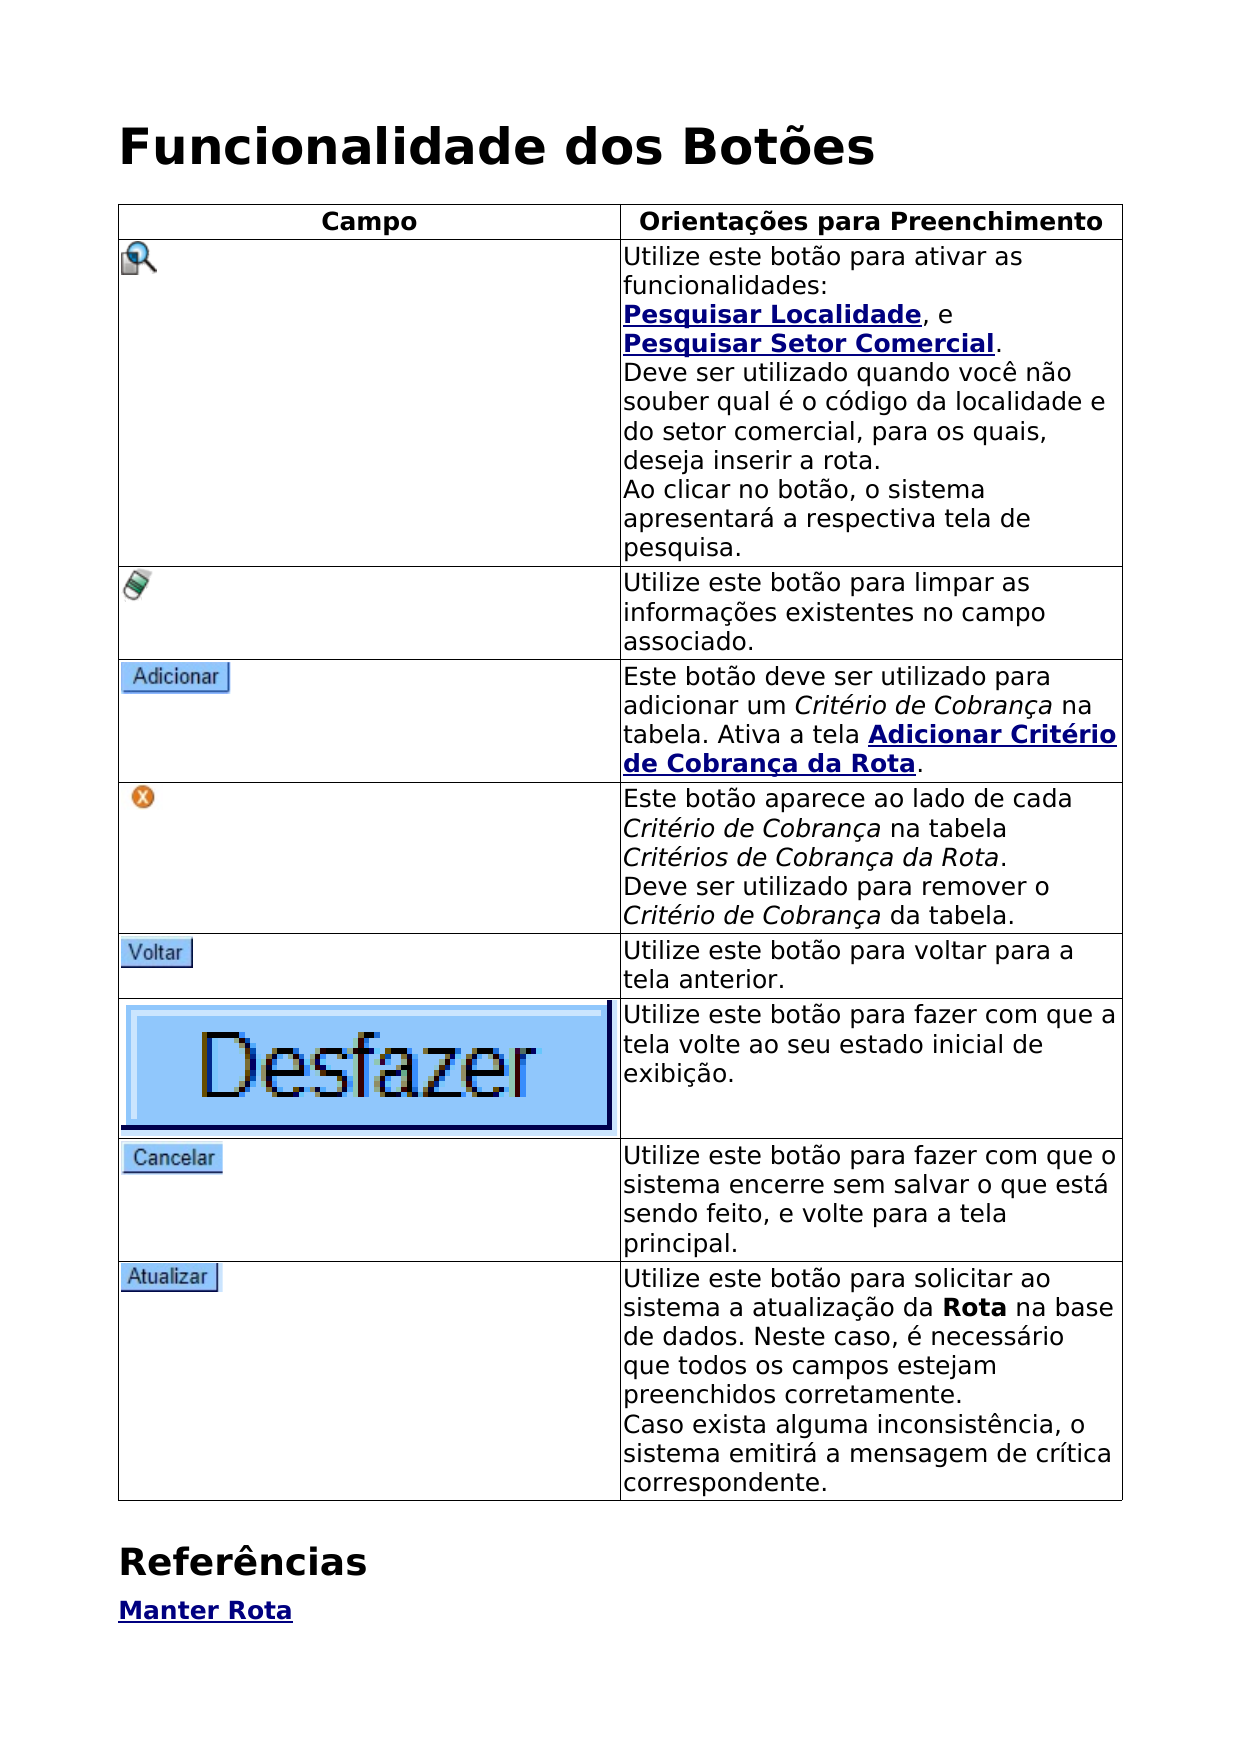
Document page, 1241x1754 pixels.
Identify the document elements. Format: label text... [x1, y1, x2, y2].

picture [121, 1141, 223, 1175]
picture [121, 568, 153, 602]
table_header Orientações para Preenchimento [621, 205, 1122, 239]
picture [121, 784, 164, 810]
table_cell [119, 1139, 620, 1261]
table_cell Este botão deve ser utilizado para adicionar um Critério de Cobrança na tabela. Ativa a tela Adicionar Critério de Cobrança da Rota. [621, 660, 1122, 782]
table_cell [119, 240, 620, 566]
picture [121, 936, 193, 968]
table_cell Este botão aparece ao lado de cada Critério de Cobrança na tabela Critérios de Cobrança da Rota. Deve ser utilizado para remover o Critério de Cobrança da tabela. [621, 783, 1122, 933]
table_cell [119, 1262, 620, 1500]
picture [121, 1263, 223, 1292]
table_cell Utilize este botão para limpar as informações existentes no campo associado. [621, 567, 1122, 659]
table_cell [119, 783, 620, 933]
table_cell [119, 567, 620, 659]
table_cell [119, 660, 620, 782]
table_cell Utilize este botão para solicitar ao sistema a atualização da Rota na base de dados. Neste caso, é necessário que todos os campos estejam preenchidos corretamente. Caso exista alguma inconsistência, o sistema emitirá a mensagem de crítica correspondente. [621, 1262, 1122, 1500]
subtitle Referências [118, 1540, 1122, 1584]
subtitle Funcionalidade dos Botões [118, 118, 1122, 176]
table_cell Utilize este botão para voltar para a tela anterior. [621, 934, 1122, 998]
picture [121, 241, 157, 275]
table_cell [119, 934, 620, 998]
table_cell Utilize este botão para ativar as funcionalidades: Pesquisar Localidade, e Pesquisar Setor Comercial. Deve ser utilizado quando você não souber qual é o código da localidade e do setor comercial, para os quais, deseja inserir a rota. Ao clicar no botão, o sistema apresentará a respectiva tela de pesquisa. [621, 240, 1122, 566]
table_cell Utilize este botão para fazer com que o sistema encerre sem salvar o que está sendo feito, e volte para a tela principal. [621, 1139, 1122, 1261]
picture [121, 662, 231, 694]
table_cell Utilize este botão para fazer com que a tela volte ao seu estado inicial de exibição. [621, 999, 1122, 1138]
table_header Campo [119, 205, 620, 239]
picture [121, 1000, 618, 1136]
text Manter Rota [118, 1596, 1122, 1625]
